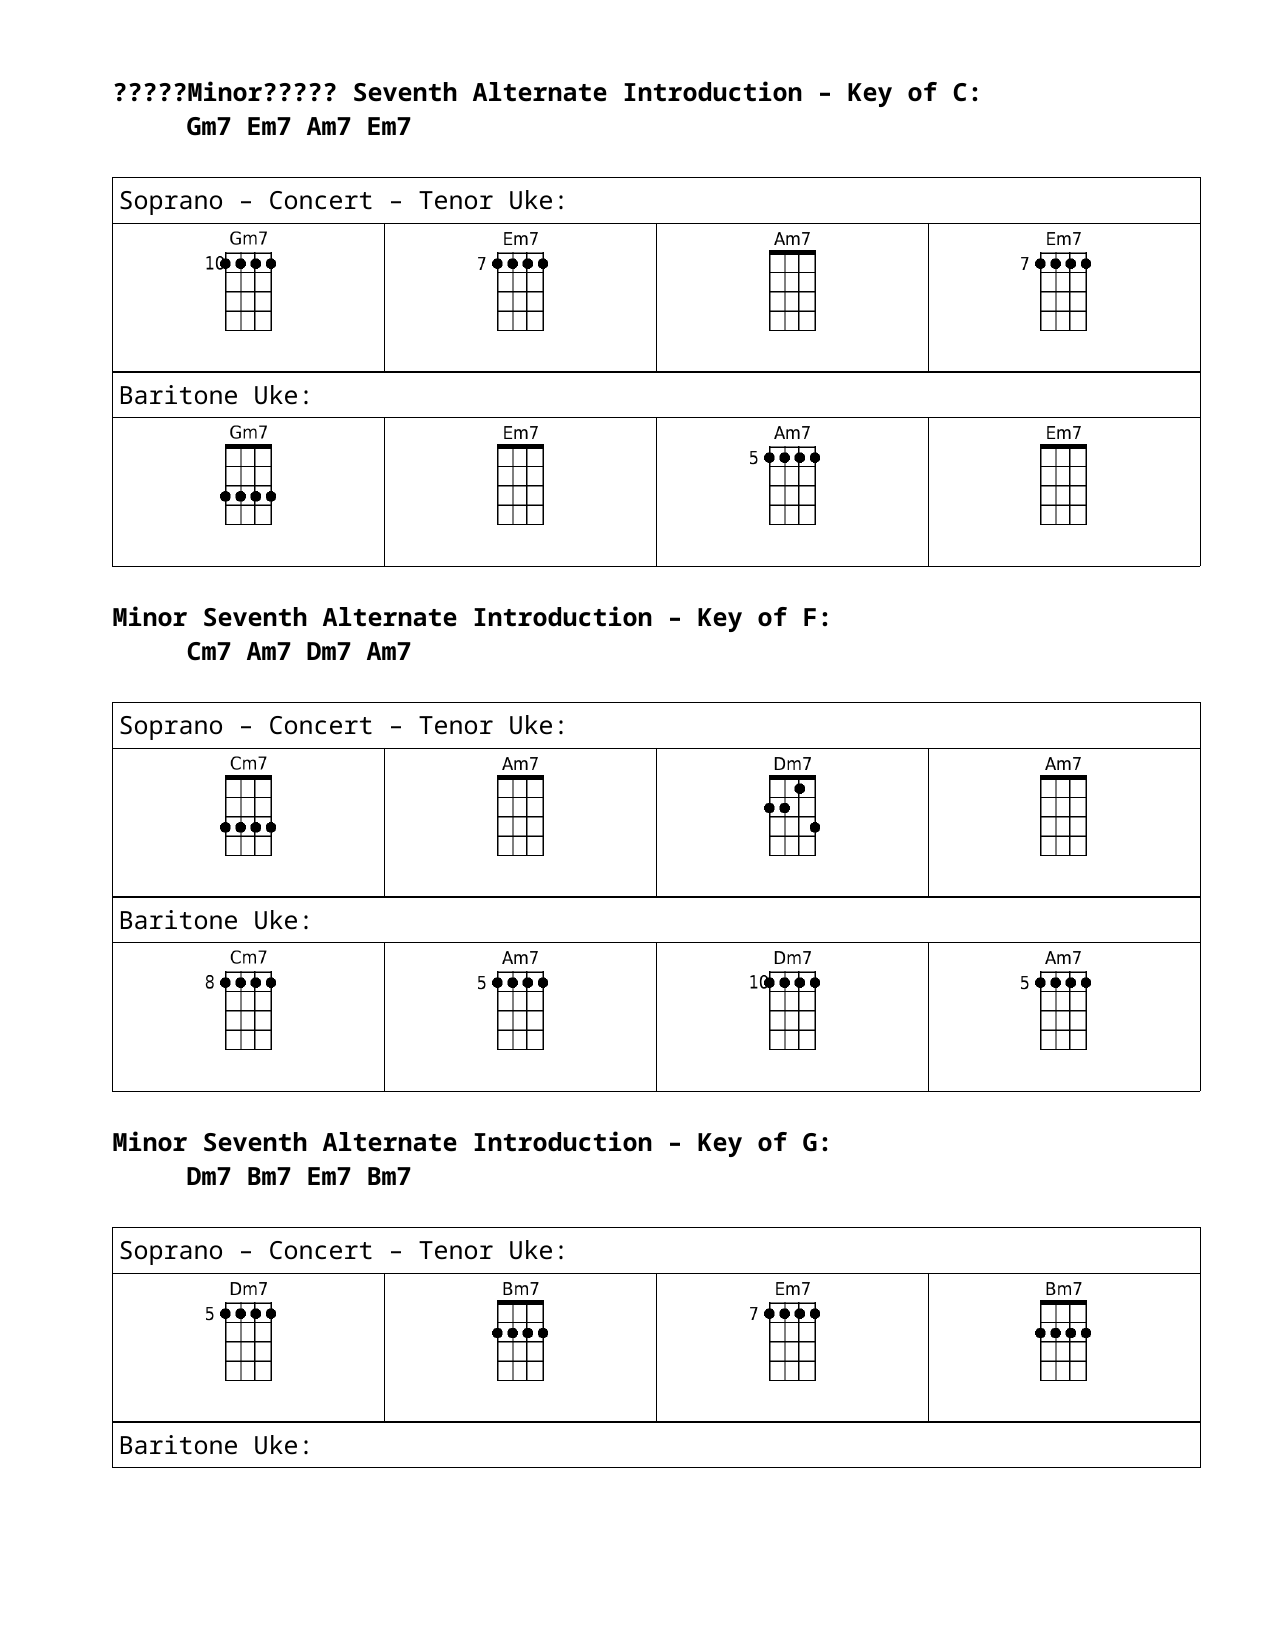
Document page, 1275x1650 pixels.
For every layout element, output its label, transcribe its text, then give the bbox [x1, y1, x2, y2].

picture [475, 423, 566, 543]
picture [747, 1278, 838, 1399]
picture [747, 228, 838, 349]
text Dm7 Bm7 Em7 Bm7 [186, 1159, 1200, 1193]
table_cell [113, 749, 384, 896]
picture [1018, 423, 1109, 543]
text Minor Seventh Alternate Introduction – Key of F: [112, 600, 1200, 634]
table_header Baritone Uke: [113, 1423, 1200, 1467]
table_cell [113, 418, 384, 566]
picture [475, 753, 566, 874]
picture [203, 1278, 294, 1399]
picture [1018, 228, 1109, 349]
table_cell [657, 749, 928, 896]
text ?????Minor????? Seventh Alternate Introduction – Key of C: [112, 75, 1200, 109]
table_cell [929, 943, 1200, 1091]
picture [203, 948, 294, 1068]
table_cell [385, 943, 656, 1091]
picture [1018, 1278, 1109, 1399]
table_cell [113, 1274, 384, 1421]
table_cell [657, 418, 928, 566]
table_cell [657, 943, 928, 1091]
table_cell [929, 1274, 1200, 1421]
table_header Baritone Uke: [113, 898, 1200, 942]
text Gm7 Em7 Am7 Em7 [186, 109, 1200, 143]
table_cell [929, 418, 1200, 566]
table_cell [657, 224, 928, 371]
table_cell [113, 943, 384, 1091]
picture [1018, 948, 1109, 1068]
picture [475, 228, 566, 349]
picture [747, 423, 838, 543]
table_cell [385, 418, 656, 566]
table_header Soprano – Concert – Tenor Uke: [113, 178, 1200, 223]
picture [203, 228, 294, 349]
table_cell [657, 1274, 928, 1421]
text Minor Seventh Alternate Introduction – Key of G: [112, 1125, 1200, 1159]
picture [747, 753, 838, 874]
table_header Soprano – Concert – Tenor Uke: [113, 1228, 1200, 1273]
table_cell [929, 224, 1200, 371]
table_cell [385, 224, 656, 371]
picture [475, 948, 566, 1068]
table_cell [385, 749, 656, 896]
picture [475, 1278, 566, 1399]
picture [747, 948, 838, 1068]
table_cell [113, 224, 384, 371]
picture [1018, 753, 1109, 874]
table_header Soprano – Concert – Tenor Uke: [113, 703, 1200, 748]
table_cell [385, 1274, 656, 1421]
picture [203, 423, 294, 543]
table_header Baritone Uke: [113, 373, 1200, 417]
text Cm7 Am7 Dm7 Am7 [186, 634, 1200, 668]
picture [203, 753, 294, 874]
table_cell [929, 749, 1200, 896]
